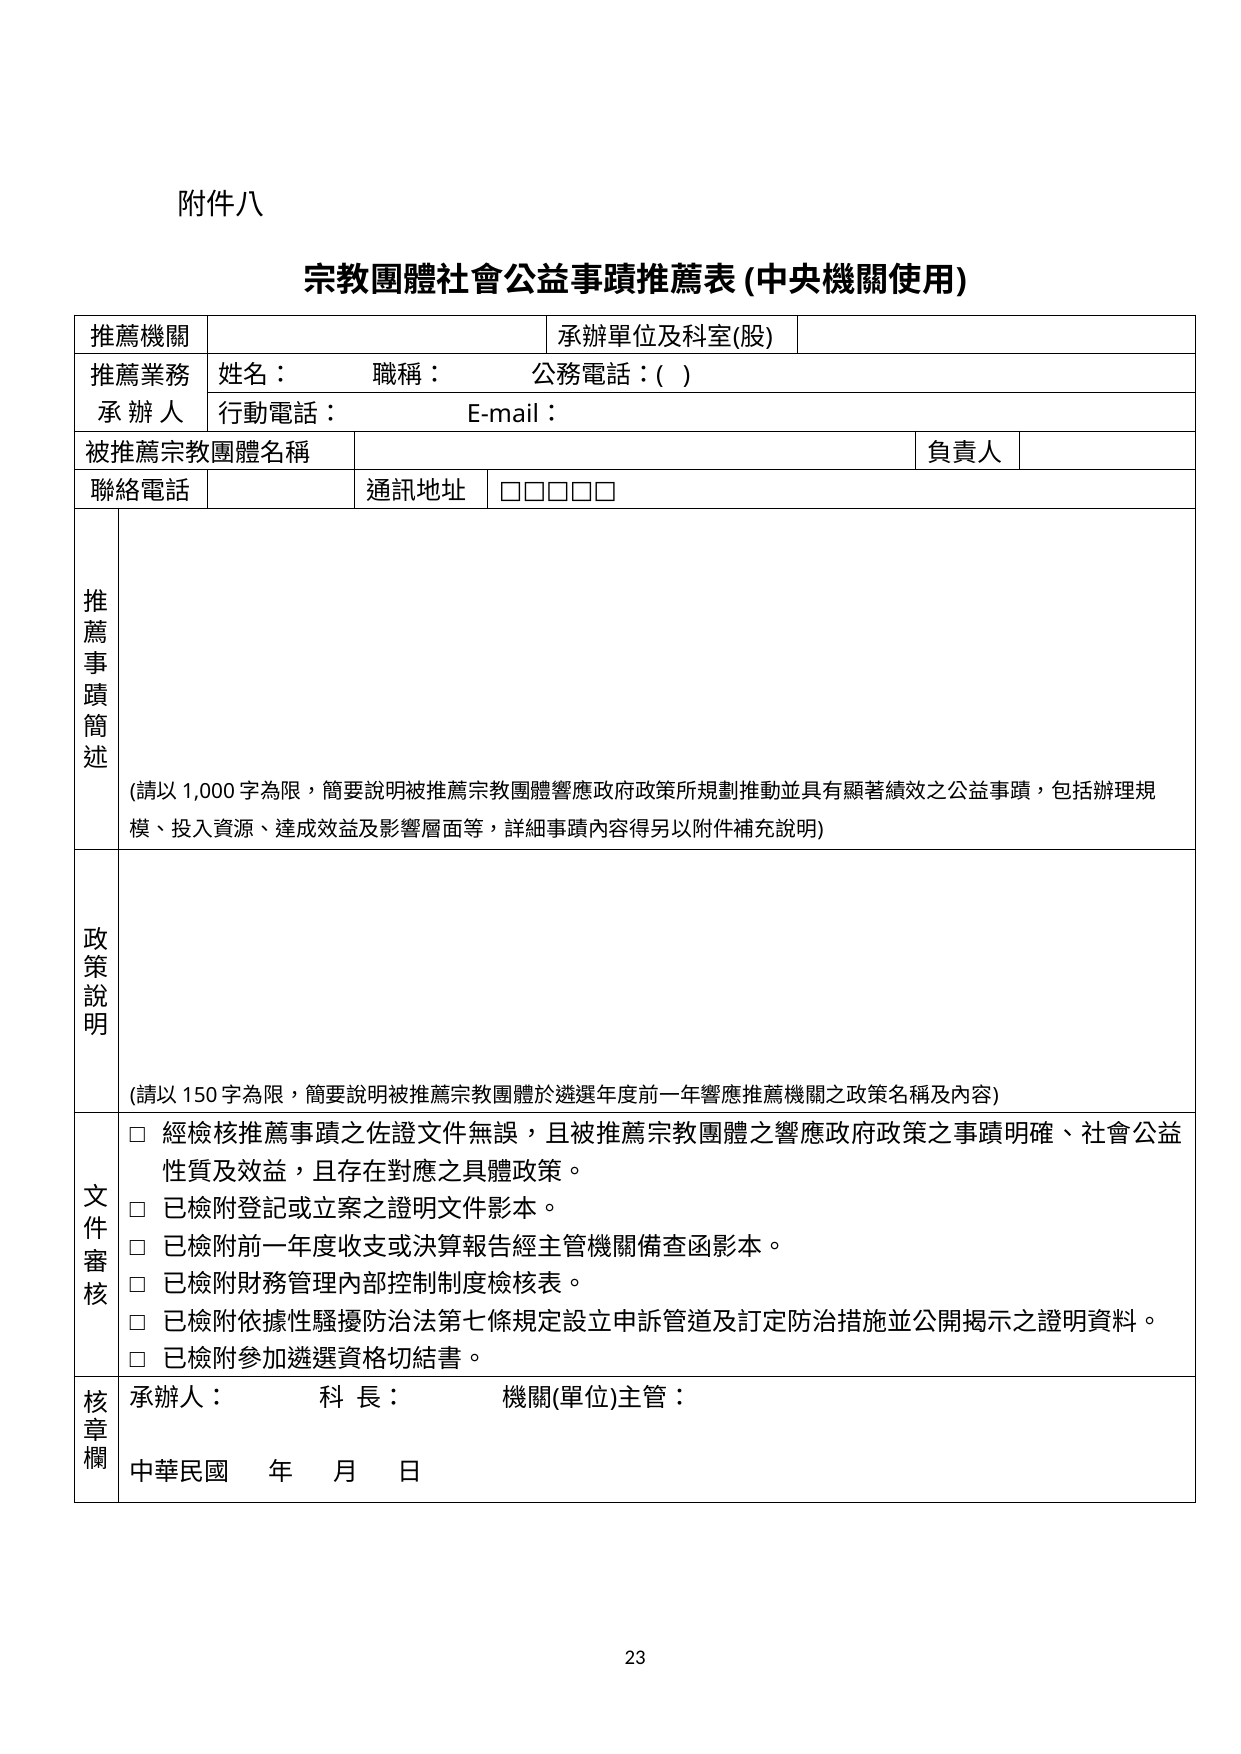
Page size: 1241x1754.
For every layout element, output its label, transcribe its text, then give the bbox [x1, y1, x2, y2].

table_cell 行動電話： E-mail： [208, 393, 1195, 431]
text 宗教團體社會公益事蹟推薦表 (中央機關使用) [177, 239, 1092, 314]
table_cell 負責人 [916, 432, 1019, 469]
table_header 承辦單位及科室(股) [547, 316, 797, 353]
table_cell 核章欄 [75, 1377, 118, 1502]
table_cell 政策說明 [75, 850, 118, 1112]
table_cell 推薦事蹟簡述 [75, 509, 118, 849]
table_cell 被推薦宗教團體名稱 [75, 432, 354, 469]
table_cell (請以1,000字為限，簡要說明被推薦宗教團體響應政府政策所規劃推動並具有顯著績效之公益事蹟，包括辦理規模、投入資源、達成效益及影響層面等，詳細事蹟內容得另以附件補充說明) [119, 509, 1195, 849]
table_cell 姓名： 職稱： 公務電話：( ) [208, 354, 1195, 392]
table_cell [355, 432, 915, 469]
table_cell 承辦人： 科長： 機關(單位)主管： 中華民國 年 月 日 [119, 1377, 1195, 1502]
table_cell (請以150字為限，簡要說明被推薦宗教團體於遴選年度前一年響應推薦機關之政策名稱及內容) [119, 850, 1195, 1112]
table_cell [208, 470, 354, 508]
table_cell 經檢核推薦事蹟之佐證文件無誤，且被推薦宗教團體之響應政府政策之事蹟明確、社會公益性質及效益，且存在對應之具體政策。 已檢附登記或立案之證明文件影本。 已檢附前一年度收支或決算報告經主管機關備查函影本。 已檢附財務管理內部控制制度檢核表。 已檢附依據性騷擾防治法第七條規定設立申訴管道及訂定防治措施並公開揭示之證明資料。 已檢附參加遴選資格切結書。 [119, 1113, 1195, 1376]
table_cell 聯絡電話 [75, 470, 207, 508]
table_header [208, 316, 546, 353]
table_header 推薦機關 [75, 316, 207, 353]
table_cell 推薦業務 承辦人 [75, 354, 207, 431]
table_cell □□□□□ [488, 470, 1195, 508]
table_cell 文件審核 [75, 1113, 118, 1376]
table_cell 通訊地址 [355, 470, 487, 508]
table_header [798, 316, 1195, 353]
text 附件八 [177, 164, 1092, 239]
table_cell [1020, 432, 1195, 469]
